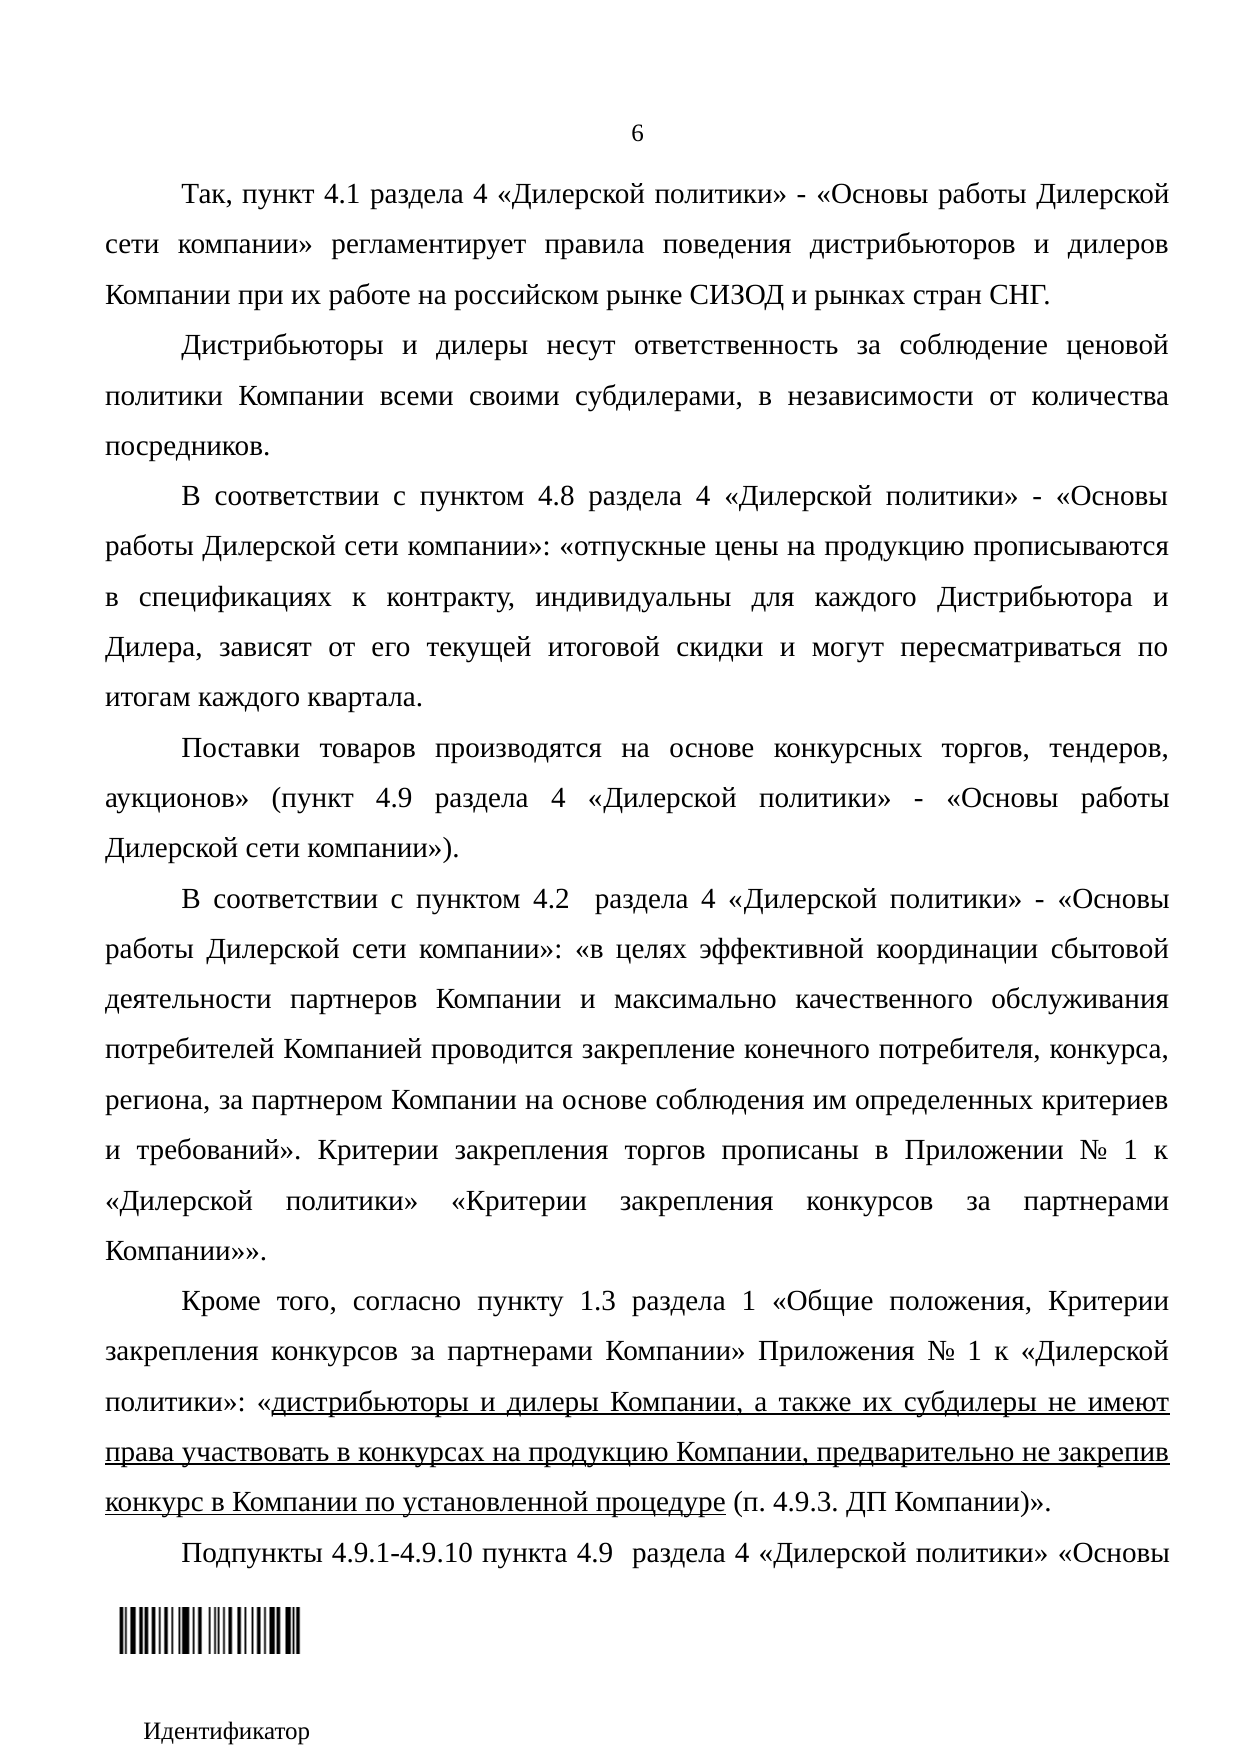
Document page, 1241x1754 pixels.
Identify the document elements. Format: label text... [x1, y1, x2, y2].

picture [104, 1607, 318, 1654]
text Кроме того, согласно пункту 1.3 раздела 1 «Общие положения, Критерии закрепления конкурсов за партнерами Компании» Приложения № 1 к «Дилерской политики»: «дистрибьюторы и дилеры Компании, а также их субдилеры не имеют права участвовать в конкурсах на продукцию Компании, предварительно не закрепив [105, 1283, 1170, 1463]
text Поставки товаров производятся на основе конкурсных торгов, тендеров, аукционов» (пункт 4.9 раздела 4 «Дилерской политики» - «Основы работы Дилерской сети компании»). [105, 730, 1170, 864]
text Подпункты 4.9.1-4.9.10 пункта 4.9 раздела 4 «Дилерской политики» «Основы [105, 1535, 1170, 1568]
text конкурс в Компании по установленной процедуре (п. 4.9.3. ДП Компании)». [105, 1465, 1170, 1518]
text В соответствии с пунктом 4.8 раздела 4 «Дилерской политики» - «Основы работы Дилерской сети компании»: «отпускные цены на продукцию прописываются в спецификациях к контракту, индивидуальны для каждого Дистрибьютора и Дилера, зависят от его текущей итоговой скидки и могут пересматриваться по итогам каждого квартала. [105, 478, 1170, 713]
text Так, пункт 4.1 раздела 4 «Дилерской политики» - «Основы работы Дилерской сети компании» регламентирует правила поведения дистрибьюторов и дилеров Компании при их работе на российском рынке СИЗОД и рынках стран СНГ. [105, 176, 1170, 311]
text Дистрибьюторы и дилеры несут ответственность за соблюдение ценовой политики Компании всеми своими субдилерами, в независимости от количества посредников. [105, 327, 1170, 461]
text В соответствии с пунктом 4.2 раздела 4 «Дилерской политики» - «Основы работы Дилерской сети компании»: «в целях эффективной координации сбытовой деятельности партнеров Компании и максимально качественного обслуживания потребителей Компанией проводится закрепление конечного потребителя, конкурса, региона, за партнером Компании на основе соблюдения им определенных критериев и требований». Критерии закрепления торгов прописаны в Приложении № 1 к «Дилерской политики» «Критерии закрепления конкурсов за партнерами Компании»». [105, 881, 1170, 1266]
